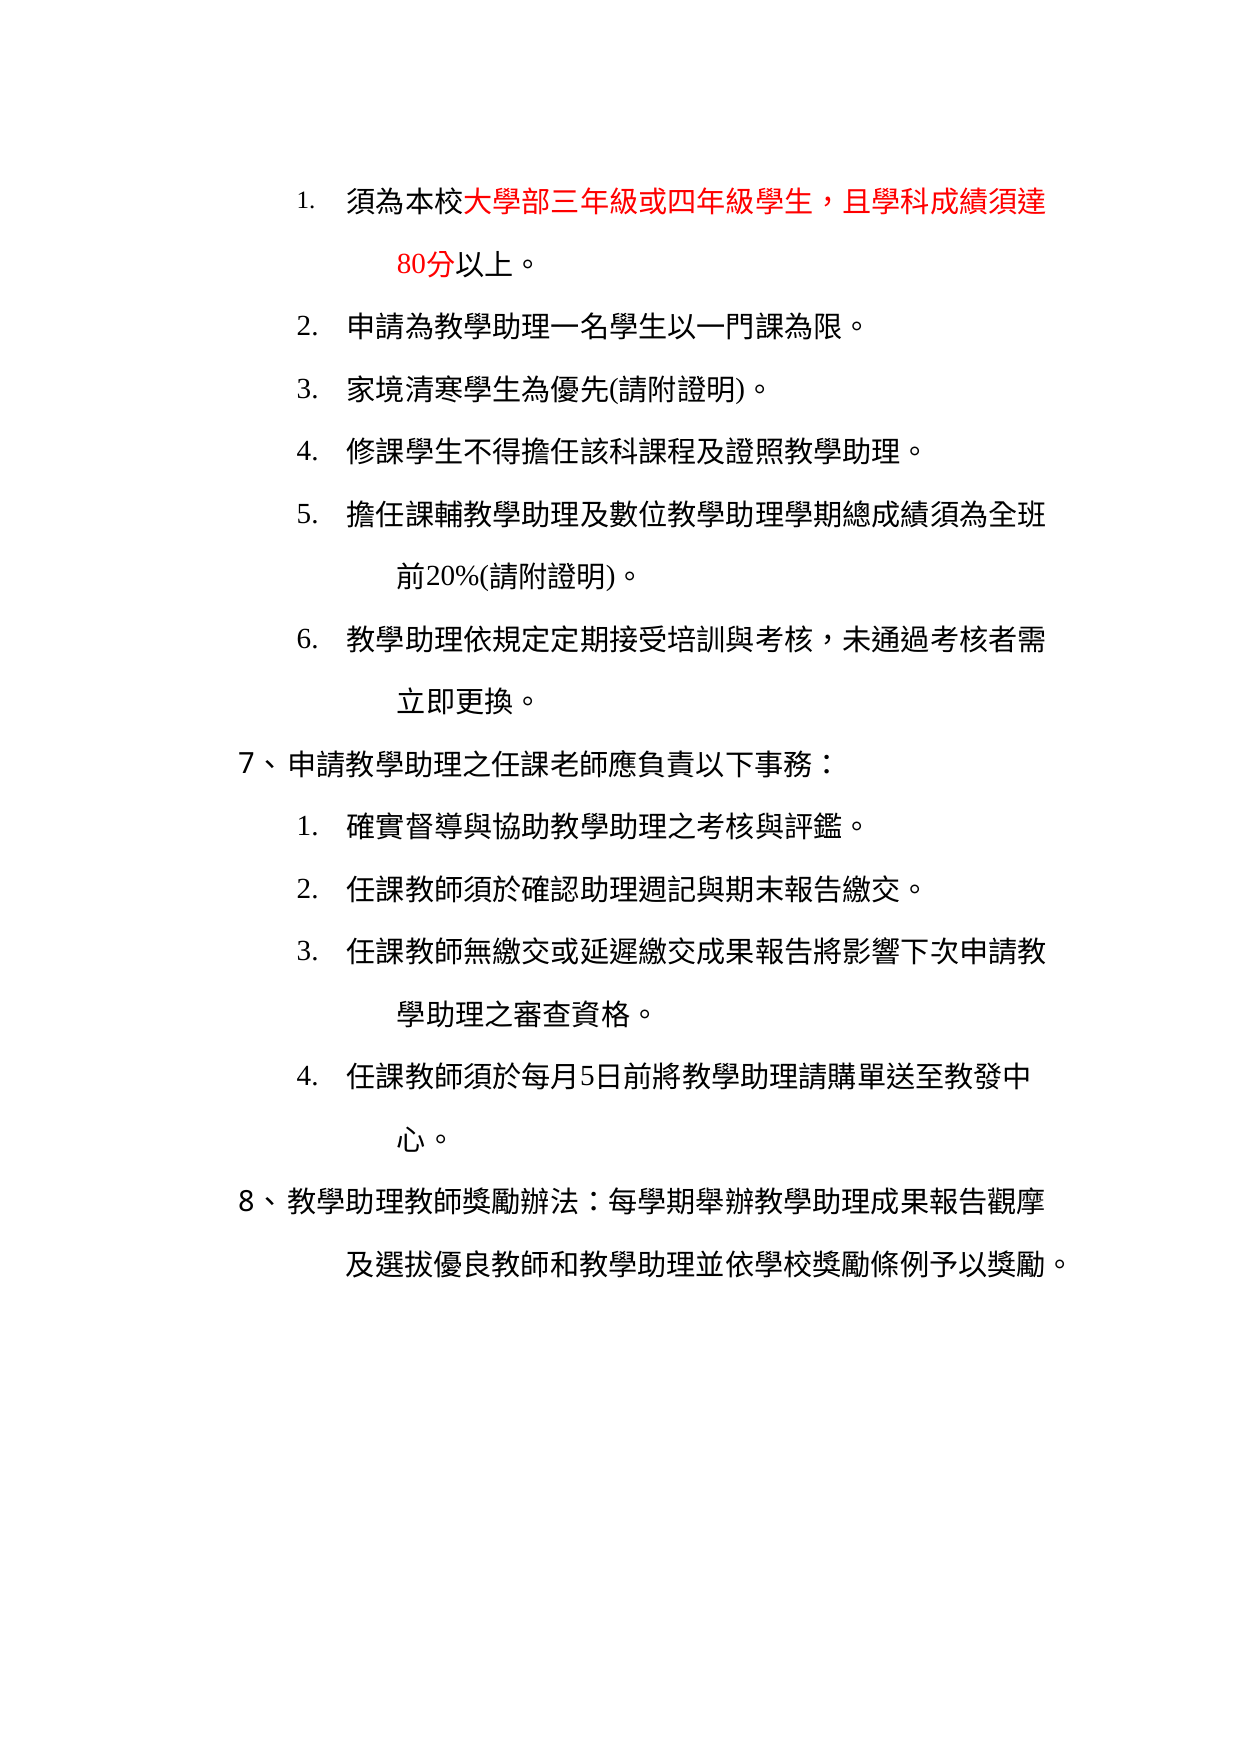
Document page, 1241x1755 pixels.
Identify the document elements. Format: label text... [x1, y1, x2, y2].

list 家境清寒學生為優先(請附證明)。 [296, 346, 1053, 408]
list 教學助理依規定定期接受培訓與考核，未通過考核者需立即更換。 [296, 596, 1053, 721]
list 修課學生不得擔任該科課程及證照教學助理。 [296, 408, 1053, 471]
list 任課教師須於確認助理週記與期末報告繳交。 [296, 846, 1053, 908]
list 確實督導與協助教學助理之考核與評鑑。 [296, 783, 1053, 846]
list 擔任課輔教學助理及數位教學助理學期總成績須為全班前20%(請附證明)。 [296, 471, 1053, 596]
list 任課教師須於每月5日前將教學助理請購單送至教發中心。 [296, 1033, 1053, 1158]
list 任課教師無繳交或延遲繳交成果報告將影響下次申請教學助理之審查資格。 [296, 908, 1053, 1033]
list 須為本校大學部三年級或四年級學生，且學科成績須達80分以上。 [296, 158, 1053, 283]
list 教學助理教師獎勵辦法：每學期舉辦教學助理成果報告觀摩及選拔優良教師和教學助理並依學校獎勵條例予以獎勵。 [237, 1158, 1053, 1283]
list 申請為教學助理一名學生以一門課為限。 [296, 283, 1053, 346]
list 申請教學助理之任課老師應負責以下事務： [237, 721, 1053, 783]
